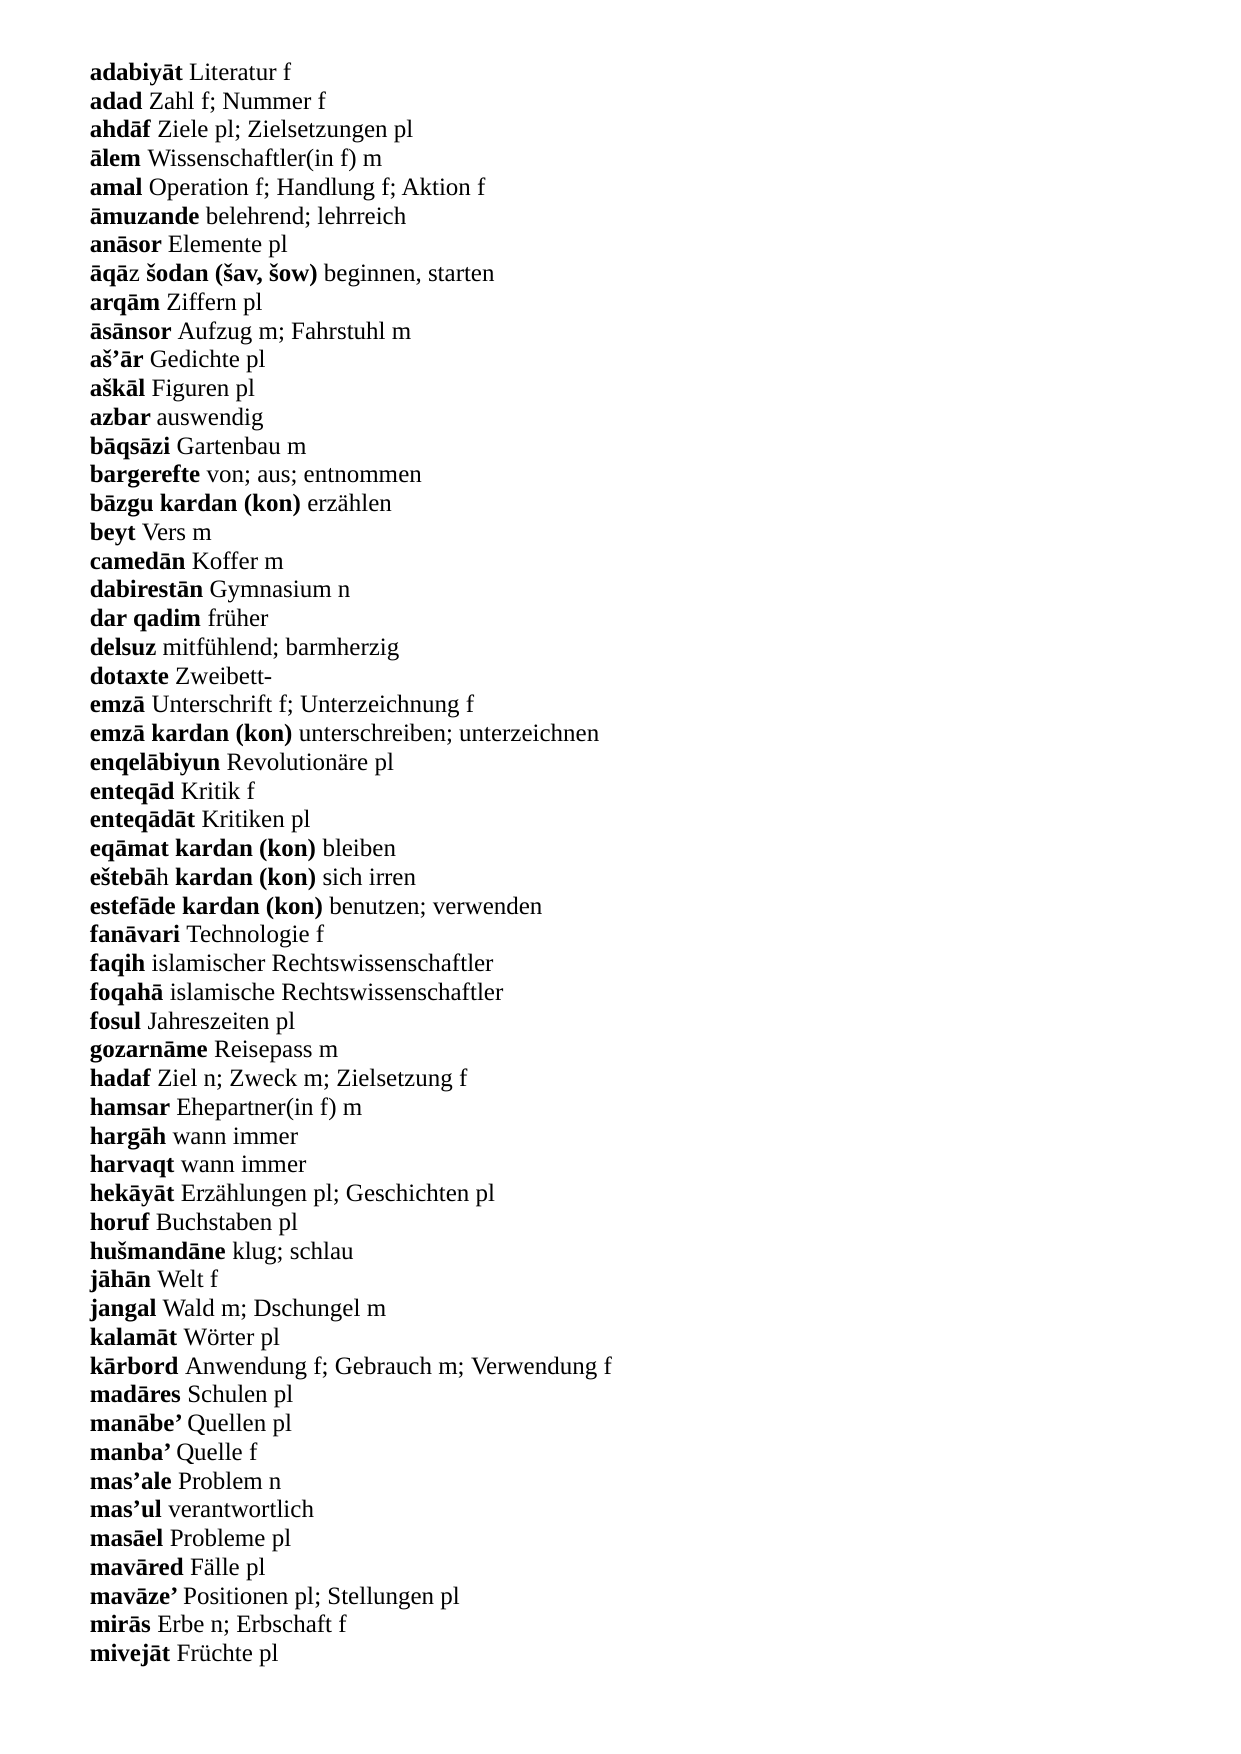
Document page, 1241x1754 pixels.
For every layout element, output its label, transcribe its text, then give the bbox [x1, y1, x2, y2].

text enqelābiyun Revolutionäre pl [89, 747, 1153, 776]
text enteqādāt Kritiken pl [89, 804, 1153, 833]
text mivejāt Früchte pl [89, 1638, 1153, 1667]
text amal Operation f; Handlung f; Aktion f [89, 172, 1153, 201]
text harvaqt wann immer [89, 1149, 1153, 1178]
text hargāh wann immer [89, 1121, 1153, 1149]
text dabirestān Gymnasium n [89, 574, 1153, 603]
text mavāze’ Positionen pl; Stellungen pl [89, 1581, 1153, 1609]
text ahdāf Ziele pl; Zielsetzungen pl [89, 114, 1153, 143]
text enteqād Kritik f [89, 776, 1153, 804]
text faqih islamischer Rechtswissenschaftler [89, 948, 1153, 977]
text bāzgu kardan (kon) erzählen [89, 488, 1153, 517]
text horuf Buchstaben pl [89, 1207, 1153, 1236]
text madāres Schulen pl [89, 1379, 1153, 1408]
text mas’ale Problem n [89, 1466, 1153, 1494]
text mirās Erbe n; Erbschaft f [89, 1609, 1153, 1638]
text delsuz mitfühlend; barmherzig [89, 632, 1153, 661]
text kalamāt Wörter pl [89, 1322, 1153, 1351]
text hamsar Ehepartner(in f) m [89, 1092, 1153, 1121]
text jangal Wald m; Dschungel m [89, 1293, 1153, 1322]
text foqahā islamische Rechtswissenschaftler [89, 977, 1153, 1006]
text eqāmat kardan (kon) bleiben [89, 833, 1153, 862]
text dotaxte Zweibett‐ [89, 661, 1153, 689]
text fanāvari Technologie f [89, 919, 1153, 948]
text mavāred Fälle pl [89, 1552, 1153, 1581]
text āsānsor Aufzug m; Fahrstuhl m [89, 316, 1153, 344]
text azbar auswendig [89, 402, 1153, 431]
text anāsor Elemente pl [89, 229, 1153, 258]
text mas’ul verantwortlich [89, 1494, 1153, 1523]
text ālem Wissenschaftler(in f) m [89, 143, 1153, 172]
text fosul Jahreszeiten pl [89, 1006, 1153, 1034]
text hušmandāne klug; schlau [89, 1236, 1153, 1264]
text adad Zahl f; Nummer f [89, 86, 1153, 114]
text aškāl Figuren pl [89, 373, 1153, 402]
text emzā Unterschrift f; Unterzeichnung f [89, 689, 1153, 718]
text adabiyāt Literatur f [89, 57, 1153, 86]
text kārbord Anwendung f; Gebrauch m; Verwendung f [89, 1351, 1153, 1379]
text hekāyāt Erzählungen pl; Geschichten pl [89, 1178, 1153, 1207]
text hadaf Ziel n; Zweck m; Zielsetzung f [89, 1063, 1153, 1092]
text bāqsāzi Gartenbau m [89, 431, 1153, 459]
text arqām Ziffern pl [89, 287, 1153, 316]
text eštebāh kardan (kon) sich irren [89, 862, 1153, 891]
text manābe’ Quellen pl [89, 1408, 1153, 1437]
text jāhān Welt f [89, 1264, 1153, 1293]
text masāel Probleme pl [89, 1523, 1153, 1552]
text emzā kardan (kon) unterschreiben; unterzeichnen [89, 718, 1153, 747]
text dar qadim früher [89, 603, 1153, 632]
text āmuzande belehrend; lehrreich [89, 201, 1153, 229]
text estefāde kardan (kon) benutzen; verwenden [89, 891, 1153, 919]
text bargerefte von; aus; entnommen [89, 459, 1153, 488]
text āqāz šodan (šav, šow) beginnen, starten [89, 258, 1153, 287]
text gozarnāme Reisepass m [89, 1034, 1153, 1063]
text aš’ār Gedichte pl [89, 344, 1153, 373]
text manba’ Quelle f [89, 1437, 1153, 1466]
text beyt Vers m [89, 517, 1153, 546]
text camedān Koffer m [89, 546, 1153, 574]
